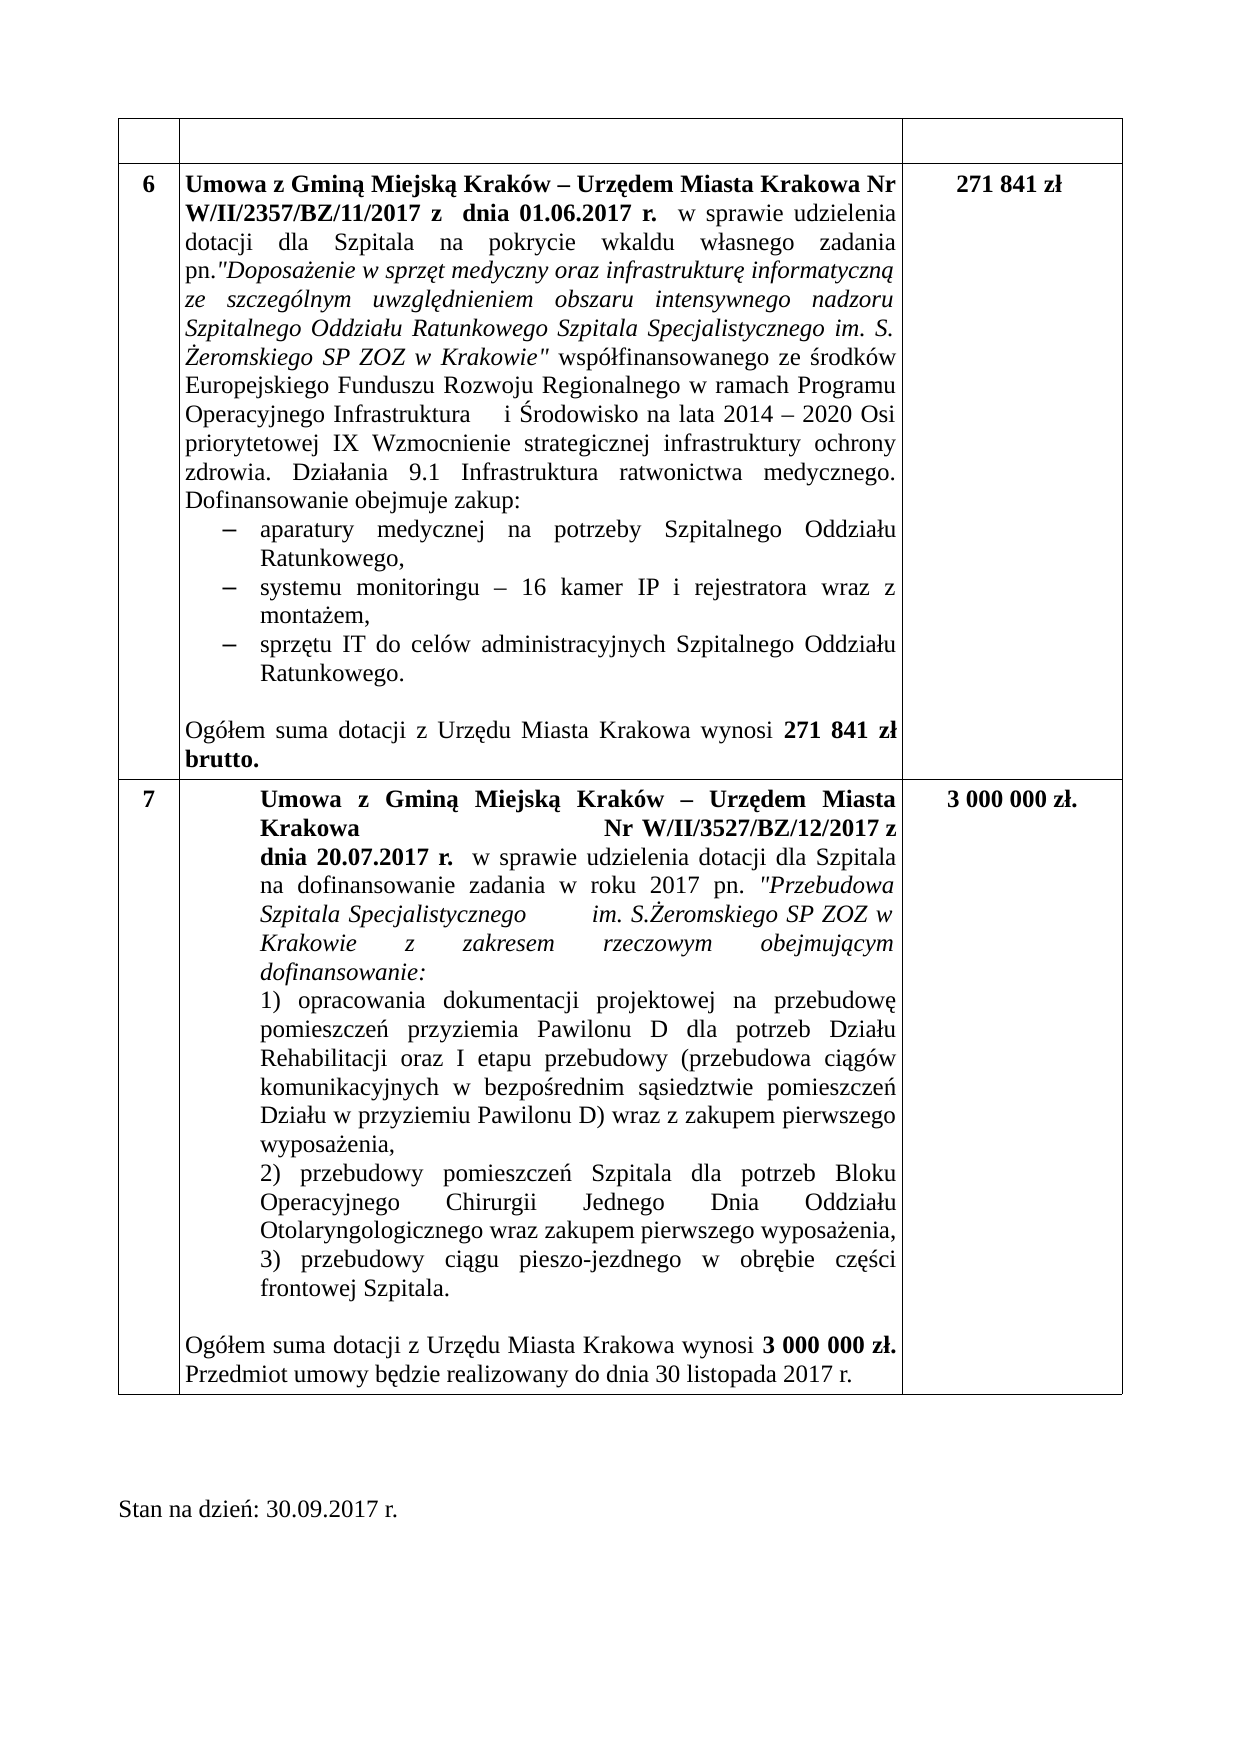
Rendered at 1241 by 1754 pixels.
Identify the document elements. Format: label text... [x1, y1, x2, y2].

table_cell 6 [119, 164, 179, 778]
table_cell 7 [119, 780, 179, 1394]
table_cell [119, 119, 179, 163]
table_cell 3 000 000 zł. [903, 780, 1122, 1394]
table_cell 271 841 zł [903, 164, 1122, 778]
table_cell Umowa z Gminą Miejską Kraków – Urzędem Miasta Krakowa Nr W/II/3527/BZ/12/2017 z dnia 20.07.2017 r. w sprawie udzielenia dotacji dla Szpitala na dofinansowanie zadania w roku 2017 pn. "Przebudowa Szpitala Specjalistycznego im. S.Żeromskiego SP ZOZ w Krakowie z zakresem rzeczowym obejmującym dofinansowanie: 1) opracowania dokumentacji projektowej na przebudowę pomieszczeń przyziemia Pawilonu D dla potrzeb Działu Rehabilitacji oraz I etapu przebudowy (przebudowa ciągów komunikacyjnych w bezpośrednim sąsiedztwie pomieszczeń Działu w przyziemiu Pawilonu D) wraz z zakupem pierwszego wyposażenia, 2) przebudowy pomieszczeń Szpitala dla potrzeb Bloku Operacyjnego Chirurgii Jednego Dnia Oddziału Otolaryngologicznego wraz zakupem pierwszego wyposażenia, 3) przebudowy ciągu pieszo-jezdnego w obrębie części frontowej Szpitala. Ogółem suma dotacji z Urzędu Miasta Krakowa wynosi 3 000 000 zł. Przedmiot umowy będzie realizowany do dnia 30 listopada 2017 r. [180, 780, 902, 1394]
table_cell [180, 119, 902, 163]
table_cell [903, 119, 1122, 163]
text Stan na dzień: 30.09.2017 r. [118, 1494, 1122, 1523]
table_cell Umowa z Gminą Miejską Kraków – Urzędem Miasta Krakowa Nr W/II/2357/BZ/11/2017 z dnia 01.06.2017 r. w sprawie udzielenia dotacji dla Szpitala na pokrycie wkaldu własnego zadania pn."Doposażenie w sprzęt medyczny oraz infrastrukturę informatyczną ze szczególnym uwzględnieniem obszaru intensywnego nadzoru Szpitalnego Oddziału Ratunkowego Szpitala Specjalistycznego im. S. Żeromskiego SP ZOZ w Krakowie" współfinansowanego ze środków Europejskiego Funduszu Rozwoju Regionalnego w ramach Programu Operacyjnego Infrastruktura i Środowisko na lata 2014 – 2020 Osi priorytetowej IX Wzmocnienie strategicznej infrastruktury ochrony zdrowia. Działania 9.1 Infrastruktura ratwonictwa medycznego. Dofinansowanie obejmuje zakup: aparatury medycznej na potrzeby Szpitalnego Oddziału Ratunkowego, systemu monitoringu – 16 kamer IP i rejestratora wraz z montażem, sprzętu IT do celów administracyjnych Szpitalnego Oddziału Ratunkowego. Ogółem suma dotacji z Urzędu Miasta Krakowa wynosi 271 841 zł brutto. [180, 164, 902, 778]
